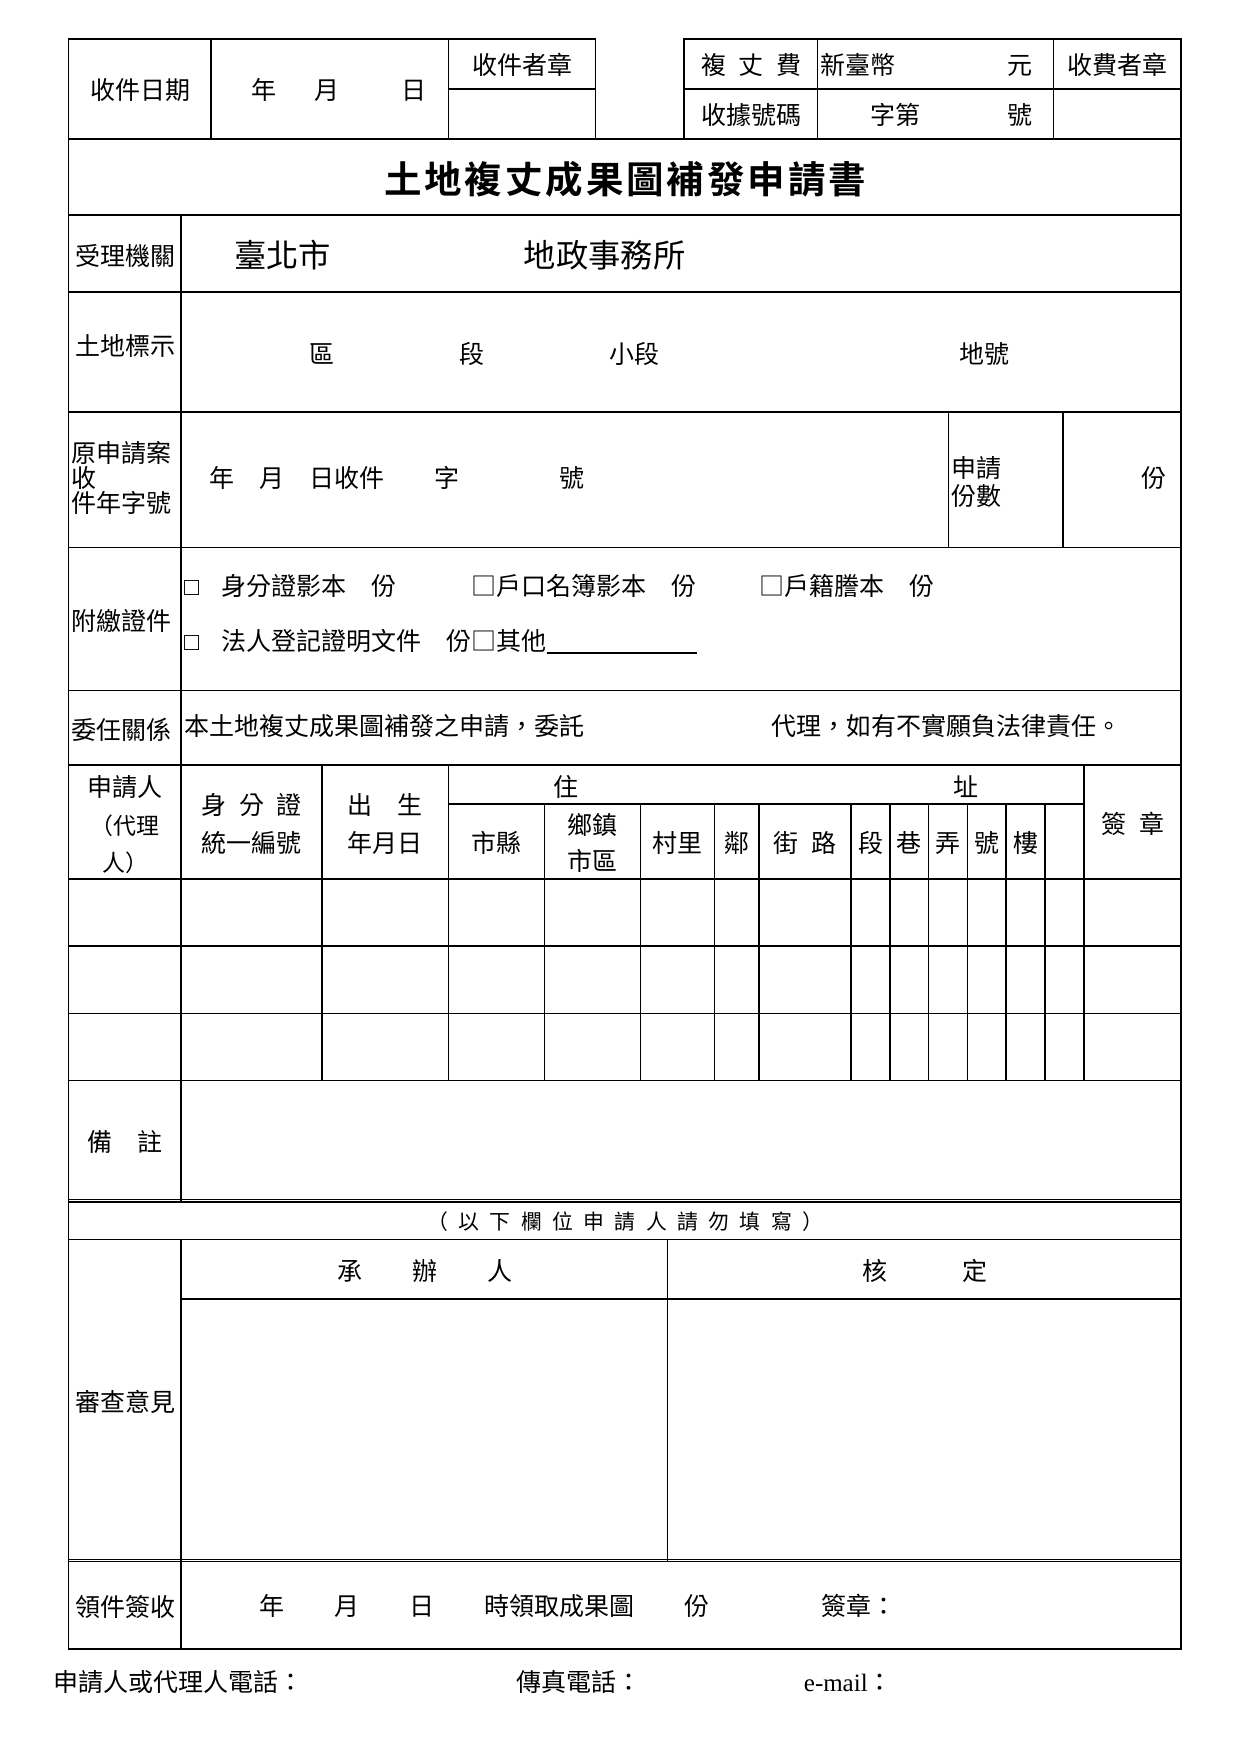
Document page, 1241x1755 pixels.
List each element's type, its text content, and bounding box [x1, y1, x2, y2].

table_cell [891, 1014, 928, 1080]
table_cell [715, 880, 758, 945]
table_cell 收件者章 [449, 40, 595, 88]
table_cell [69, 1014, 180, 1080]
table_cell [1007, 947, 1044, 1013]
table_cell 村里 [641, 805, 714, 878]
table_cell [449, 90, 595, 138]
table_header [69, 18, 211, 38]
table_cell 區 段 小段 地號 [182, 293, 1180, 411]
table_cell [69, 880, 180, 945]
table_cell 簽 章 [1085, 766, 1180, 878]
table_cell 原申請案收 件年字號 [69, 413, 180, 547]
table_cell [449, 947, 544, 1013]
table_cell [545, 880, 640, 945]
table_cell 樓 [1007, 805, 1044, 878]
table_cell 住 址 [449, 766, 1083, 803]
table_header [684, 18, 817, 38]
table_cell [596, 38, 683, 88]
table_cell [545, 947, 640, 1013]
table_cell 審查意見 [69, 1240, 180, 1559]
table_cell 核 定 [668, 1240, 1180, 1298]
table_cell 土地複丈成果圖補發申請書 [69, 140, 1180, 214]
table_cell [1085, 1014, 1180, 1080]
table_cell [1085, 947, 1180, 1013]
table_cell [760, 947, 850, 1013]
table_cell 收費者章 [1054, 40, 1180, 88]
table_cell [760, 880, 850, 945]
table_cell 身 分 證 統一編號 [182, 766, 321, 878]
table_cell [323, 1014, 448, 1080]
table_cell [641, 1014, 714, 1080]
table_cell 字第 號 [818, 90, 1053, 138]
table_cell [968, 947, 1005, 1013]
table_cell 地政事務所 [521, 216, 1180, 291]
table_cell 年 月 日收件 字 號 [182, 413, 948, 547]
table_cell 巷 [891, 805, 928, 878]
table_cell 複 丈 費 [685, 40, 817, 88]
table_cell 收件日期 [69, 40, 210, 138]
table_cell [641, 880, 714, 945]
table_cell [323, 947, 448, 1013]
table_cell 本土地複丈成果圖補發之申請，委託 代理，如有不實願負法律責任。 [182, 691, 1180, 764]
table_cell 領件簽收 [69, 1562, 180, 1648]
table_cell [715, 1014, 758, 1080]
table_cell 臺北市 [182, 216, 521, 291]
table_cell [1046, 805, 1083, 878]
table_cell 土地標示 [69, 293, 180, 411]
table_cell [596, 88, 683, 138]
table_cell [891, 880, 928, 945]
table_cell 市縣 [449, 805, 544, 878]
table_header [211, 18, 448, 38]
table_cell [715, 947, 758, 1013]
table_cell [668, 1300, 1180, 1559]
table_cell 年 月 日 時領取成果圖 份 簽章： [182, 1562, 1180, 1648]
table_header [817, 18, 1053, 38]
table_cell [891, 947, 928, 1013]
table_cell （ 以 下 欄 位 申 請 人 請 勿 填 寫 ） [69, 1203, 1180, 1239]
table_cell 受理機關 [69, 216, 180, 291]
table_cell 鄉鎮 市區 [545, 805, 640, 878]
text 申請人或代理人電話： 傳真電話： e-mail： [35, 1662, 1215, 1698]
table_cell [69, 947, 180, 1013]
table_cell [182, 1081, 1180, 1199]
table_cell [852, 880, 889, 945]
table_cell [929, 1014, 967, 1080]
table_cell [545, 1014, 640, 1080]
table_cell 委任關係 [69, 691, 180, 764]
table_cell 段 [852, 805, 889, 878]
table_cell [182, 1014, 321, 1080]
table_cell [1007, 1014, 1044, 1080]
table_cell [1085, 880, 1180, 945]
table_cell [1046, 880, 1083, 945]
table_cell [641, 947, 714, 1013]
table_cell 新臺幣 元 [818, 40, 1053, 88]
table_cell [929, 947, 967, 1013]
table_cell [182, 880, 321, 945]
table_cell [760, 1014, 850, 1080]
table_cell 申請人 （代理人） [69, 766, 180, 878]
table_cell [1007, 880, 1044, 945]
table_cell [968, 880, 1005, 945]
table_cell [1046, 947, 1083, 1013]
table_header [448, 18, 595, 38]
table_cell 出 生 年月日 [323, 766, 448, 878]
table_cell [968, 1014, 1005, 1080]
table_cell [929, 880, 967, 945]
table_cell [182, 947, 321, 1013]
table_cell [182, 1300, 667, 1559]
table_cell 弄 [929, 805, 967, 878]
table_cell 承 辦 人 [182, 1240, 667, 1298]
table_cell 鄰 [715, 805, 758, 878]
table_cell 年 月 日 [212, 40, 448, 138]
table_cell 附繳證件 [69, 548, 180, 690]
table_cell 份 [1064, 413, 1180, 547]
table_cell 街 路 [760, 805, 850, 878]
table_cell [449, 880, 544, 945]
table_cell [449, 1014, 544, 1080]
table_header [1054, 18, 1181, 38]
table_cell 收據號碼 [685, 90, 817, 138]
table_cell [1046, 1014, 1083, 1080]
table_cell 申請 份數 [949, 413, 1062, 547]
table_header [595, 18, 684, 38]
table_cell [323, 880, 448, 945]
table_cell 備 註 [69, 1081, 180, 1199]
table_cell [852, 1014, 889, 1080]
table_cell [1054, 90, 1180, 138]
table_cell 身分證影本 份 □戶口名簿影本 份 □戶籍謄本 份 法人登記證明文件 份□其他 [182, 548, 1180, 690]
table_cell [852, 947, 889, 1013]
table_cell 號 [968, 805, 1005, 878]
